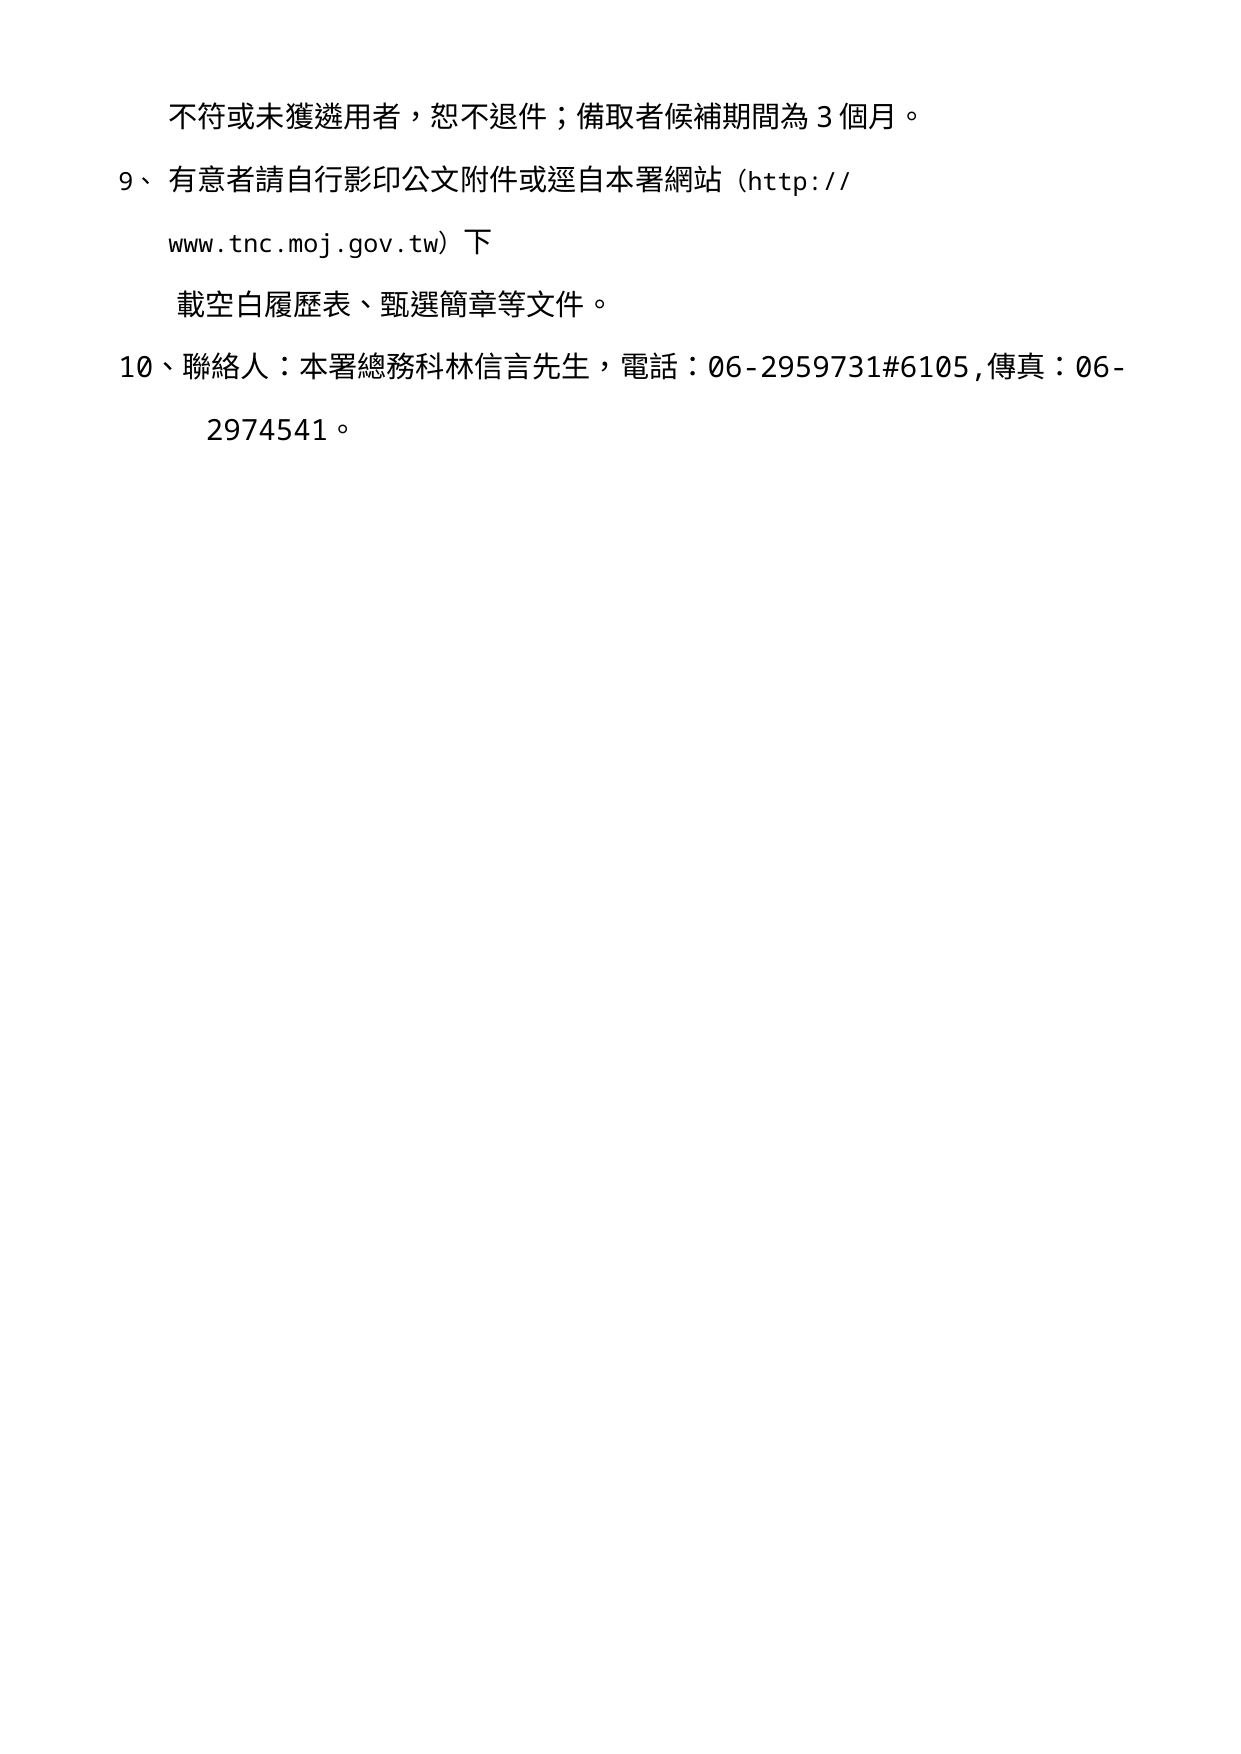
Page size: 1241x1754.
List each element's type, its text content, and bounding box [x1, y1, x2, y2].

text 載空白履歷表、甄選簡章等文件。 [118, 261, 1134, 323]
list 有意者請自行影印公文附件或逕自本署網站（http://www.tnc.moj.gov.tw）下 [118, 136, 1134, 261]
text 2974541。 [118, 386, 1134, 448]
list 不符或未獲遴用者，恕不退件；備取者候補期間為3個月。 [118, 73, 1134, 136]
text 10、聯絡人：本署總務科林信言先生，電話：06-2959731#6105,傳真：06- [118, 323, 1134, 386]
